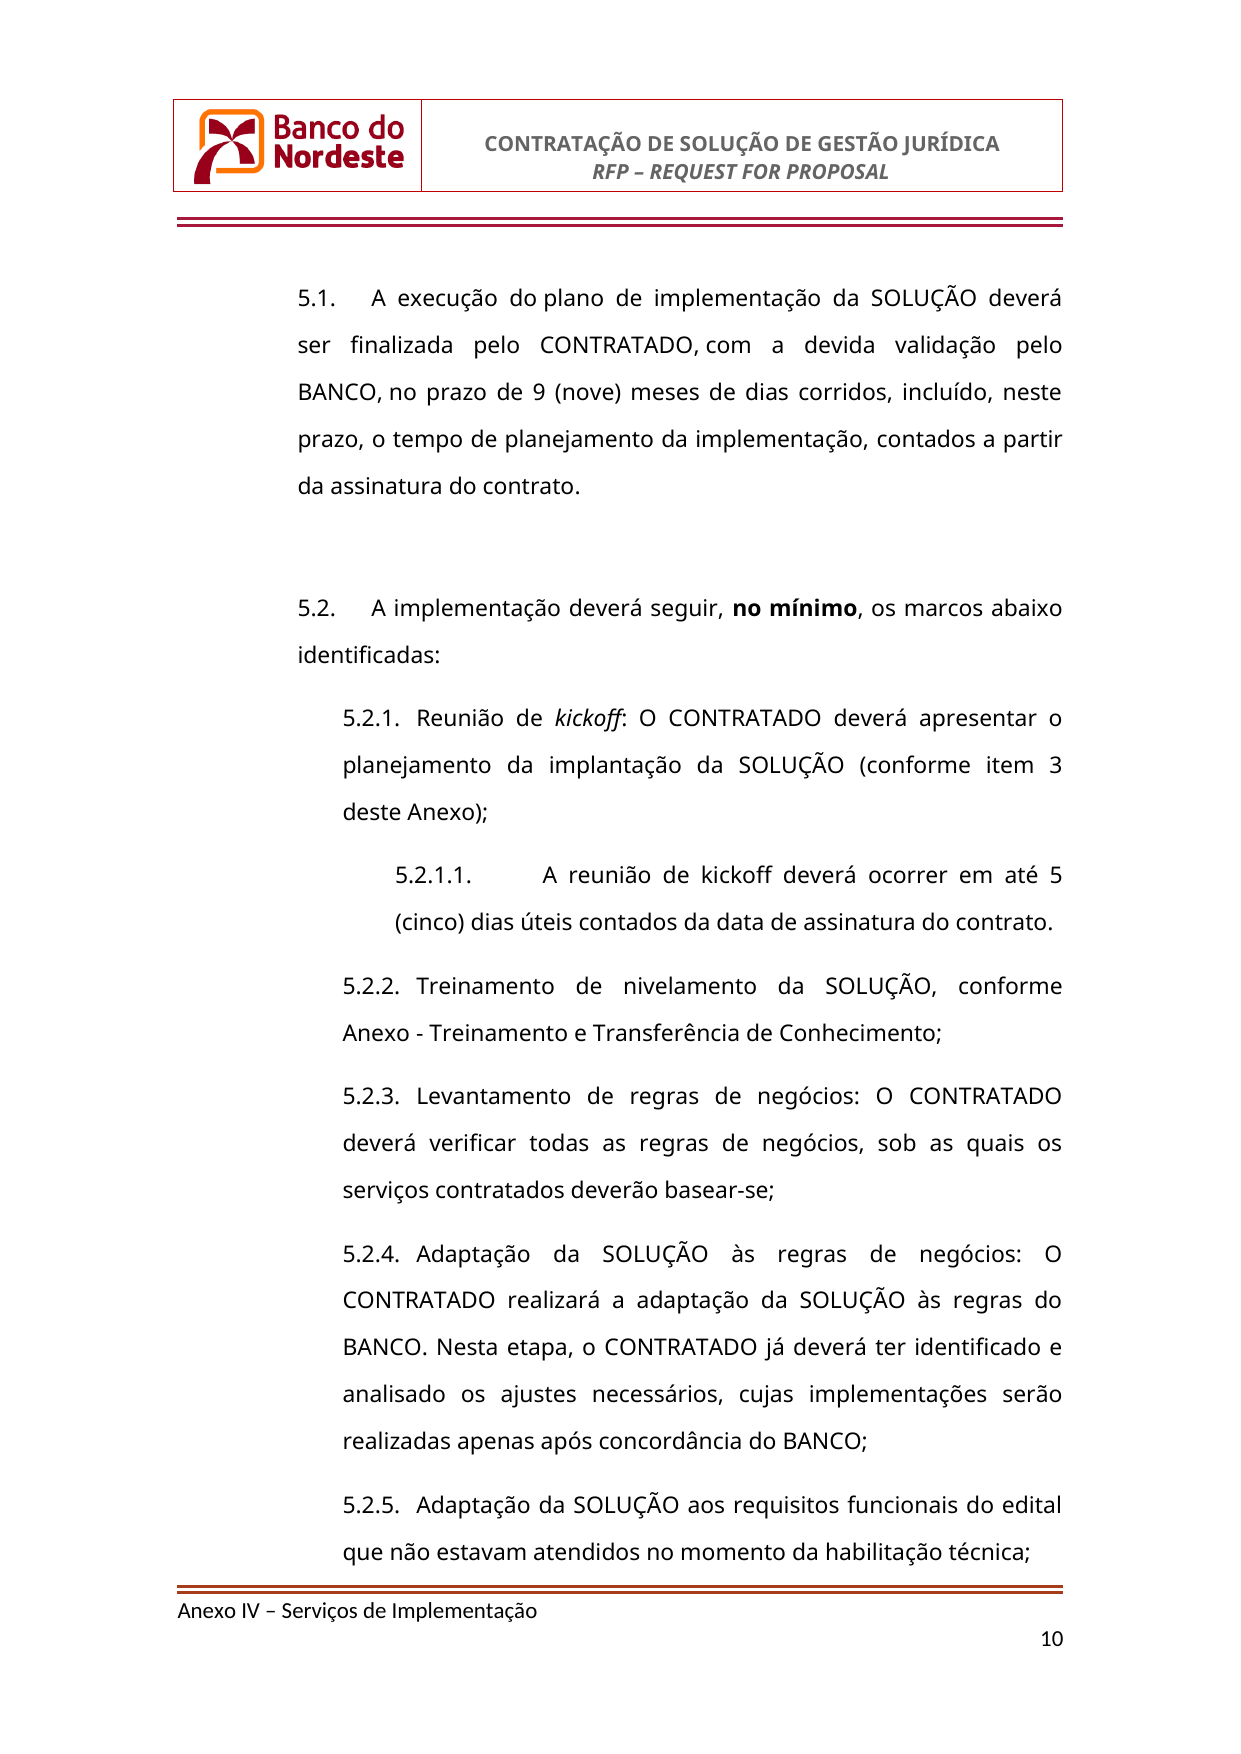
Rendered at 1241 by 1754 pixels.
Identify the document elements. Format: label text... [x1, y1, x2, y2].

list Reunião de kickoff: O CONTRATADO deverá apresentar o planejamento da implantação da SOLUÇÃO (conforme item 3 deste Anexo); [342, 702, 1063, 827]
list A reunião de kickoff deverá ocorrer em até 5 (cinco) dias úteis contados da data de assinatura do contrato. [395, 859, 1063, 938]
list Adaptação da SOLUÇÃO às regras de negócios: O CONTRATADO realizará a adaptação da SOLUÇÃO às regras do BANCO. Nesta etapa, o CONTRATADO já deverá ter identificado e analisado os ajustes necessários, cujas implementações serão realizadas apenas após concordância do BANCO; [342, 1238, 1063, 1456]
list Adaptação da SOLUÇÃO aos requisitos funcionais do edital que não estavam atendidos no momento da habilitação técnica; [342, 1489, 1063, 1567]
list A execução do plano de implementação da SOLUÇÃO deverá ser finalizada pelo CONTRATADO, com a devida validação pelo BANCO, no prazo de 9 (nove) meses de dias corridos, incluído, neste prazo, o tempo de planejamento da implementação, contados a partir da assinatura do contrato. [297, 282, 1063, 501]
list Treinamento de nivelamento da SOLUÇÃO, conforme Anexo - Treinamento e Transferência de Conhecimento; [342, 970, 1063, 1048]
list A implementação deverá seguir, no mínimo, os marcos abaixo identificadas: [297, 592, 1063, 670]
list Levantamento de regras de negócios: O CONTRATADO deverá verificar todas as regras de negócios, sob as quais os serviços contratados deverão basear-se; [342, 1080, 1063, 1205]
